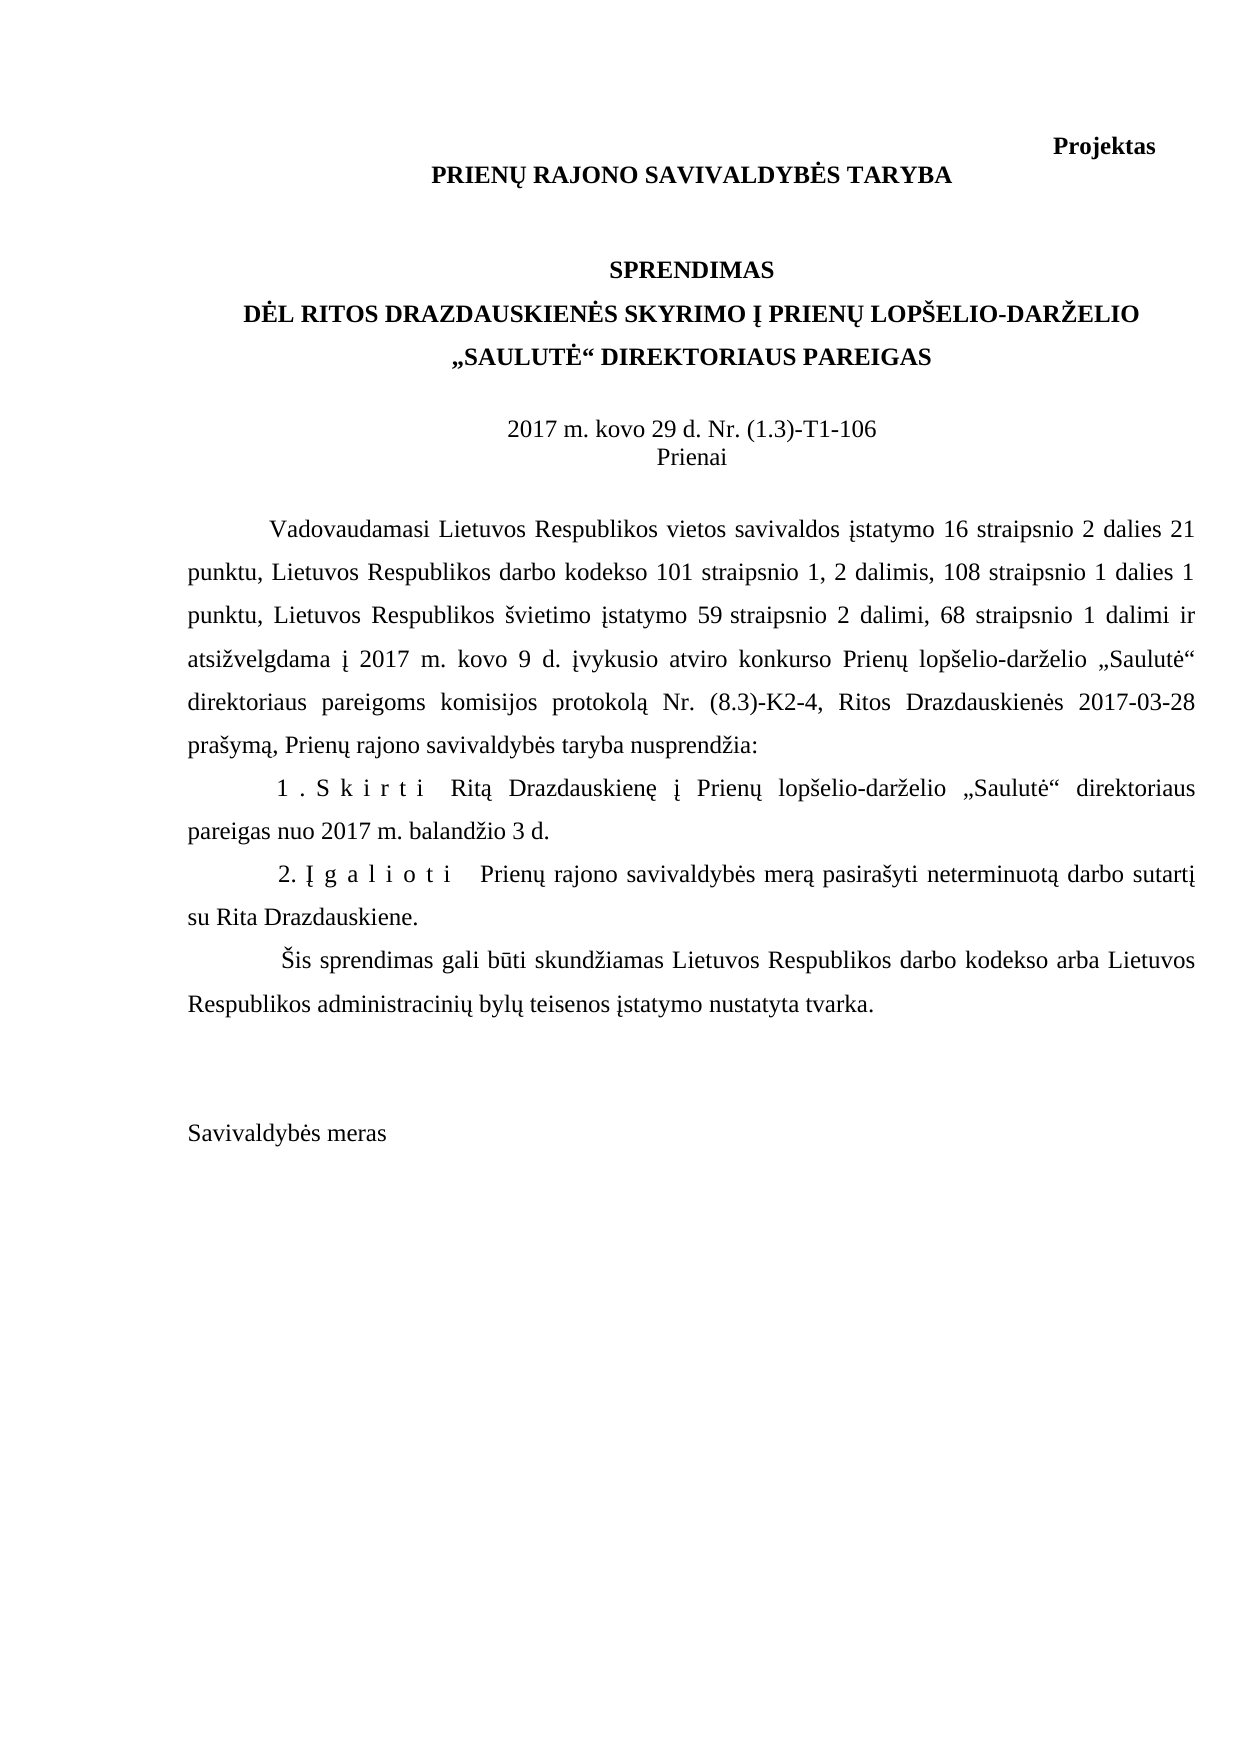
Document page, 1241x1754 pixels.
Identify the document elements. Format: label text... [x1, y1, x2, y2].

text SPRENDIMAS [187, 256, 1196, 284]
text 2017 m. kovo 29 d. Nr. (1.3)-T1-106 [187, 414, 1196, 442]
text 1.Skirti Ritą Drazdauskienę į Prienų lopšelio-darželio „Saulutė“ direktoriaus pareigas nuo 2017 m. balandžio 3 d. [187, 773, 1196, 845]
text Šis sprendimas gali būti skundžiamas Lietuvos Respublikos darbo kodekso arba Lietuvos Respublikos administracinių bylų teisenos įstatymo nustatyta tvarka. [187, 946, 1196, 1017]
text DĖL RITOS DRAZDAUSKIENĖS SKYRIMO Į PRIENŲ LOPŠELIO-DARŽELIO „SAULUTĖ“ DIREKTORIAUS PAREIGAS [187, 299, 1196, 371]
text Vadovaudamasi Lietuvos Respublikos vietos savivaldos įstatymo 16 straipsnio 2 dalies 21 punktu, Lietuvos Respublikos darbo kodekso 101 straipsnio 1, 2 dalimis, 108 straipsnio 1 dalies 1 punktu, Lietuvos Respublikos švietimo įstatymo 59 straipsnio 2 dalimi, 68 straipsnio 1 dalimi ir atsižvelgdama į 2017 m. kovo 9 d. įvykusio atviro konkurso Prienų lopšelio-darželio „Saulutė“ direktoriaus pareigoms komisijos protokolą Nr. (8.3)-K2-4, Ritos Drazdauskienės 2017-03-28 prašymą, Prienų rajono savivaldybės taryba nusprendžia: [187, 514, 1196, 759]
text PRIENŲ RAJONO SAVIVALDYBĖS TARYBA [187, 160, 1196, 188]
text Projektas [187, 131, 1196, 160]
text 2. Įgalioti Prienų rajono savivaldybės merą pasirašyti neterminuotą darbo sutartį su Rita Drazdauskiene. [187, 859, 1196, 931]
text Prienai [187, 442, 1196, 471]
text Savivaldybės meras [187, 1118, 1196, 1147]
